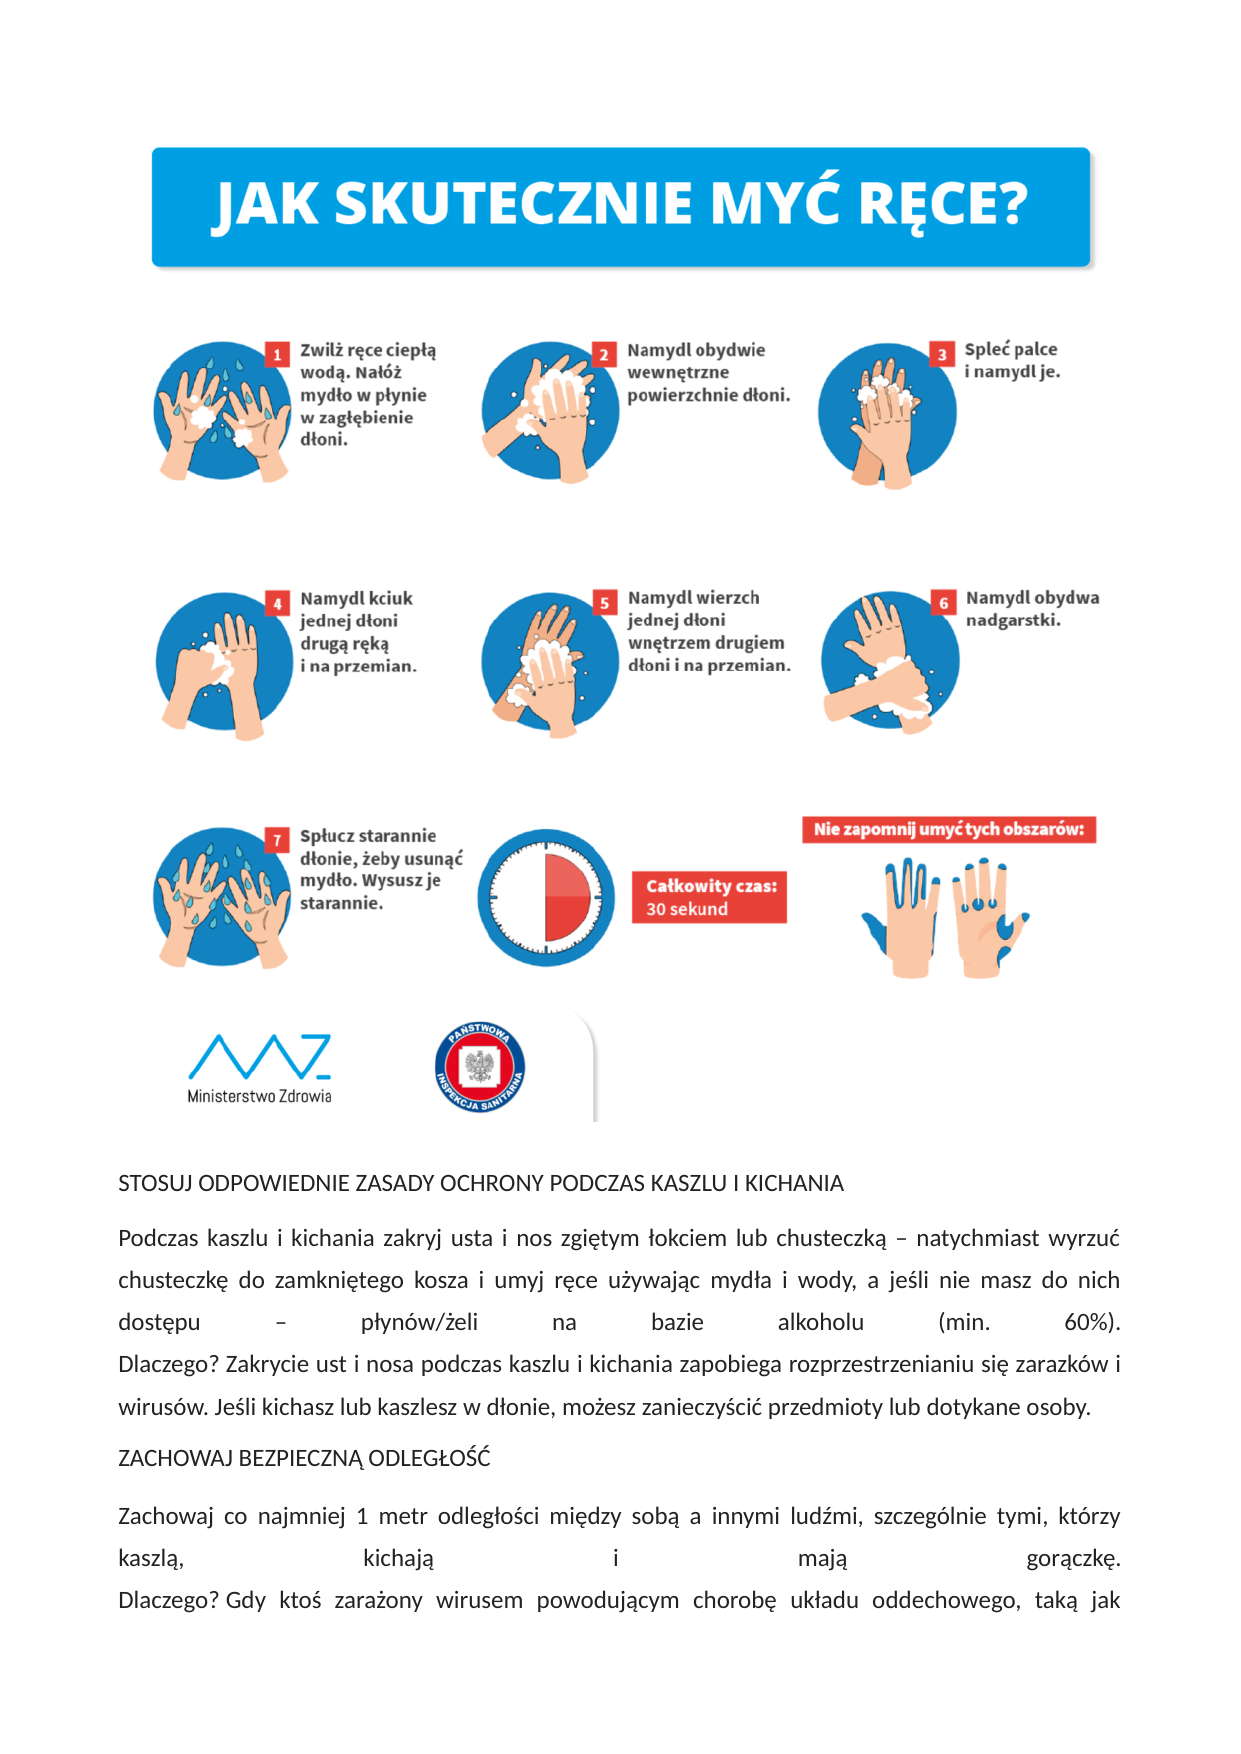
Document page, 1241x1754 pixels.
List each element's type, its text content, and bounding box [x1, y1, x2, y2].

subtitle STOSUJ ODPOWIEDNIE ZASADY OCHRONY PODCZAS KASZLU I KICHANIA [118, 1167, 1122, 1198]
text Podczas kaszlu i kichania zakryj usta i nos zgiętym łokciem lub chusteczką – natychmiast wyrzuć chusteczkę do zamkniętego kosza i umyj ręce używając mydła i wody, a jeśli nie masz do nich dostępu – płynów/żeli na bazie alkoholu (min. 60%). Dlaczego? Zakrycie ust i nosa podczas kaszlu i kichania zapobiega rozprzestrzenianiu się zarazków i wirusów. Jeśli kichasz lub kaszlesz w dłonie, możesz zanieczyścić przedmioty lub dotykane osoby. [118, 1210, 1122, 1421]
picture [118, 118, 1123, 1122]
text Zachowaj co najmniej 1 metr odległości między sobą a innymi ludźmi, szczególnie tymi, którzy kaszlą, kichają i mają gorączkę. Dlaczego? Gdy ktoś zarażony wirusem powodującym chorobę układu oddechowego, taką jak [118, 1488, 1122, 1615]
subtitle ZACHOWAJ BEZPIECZNĄ ODLEGŁOŚĆ [118, 1437, 1122, 1473]
